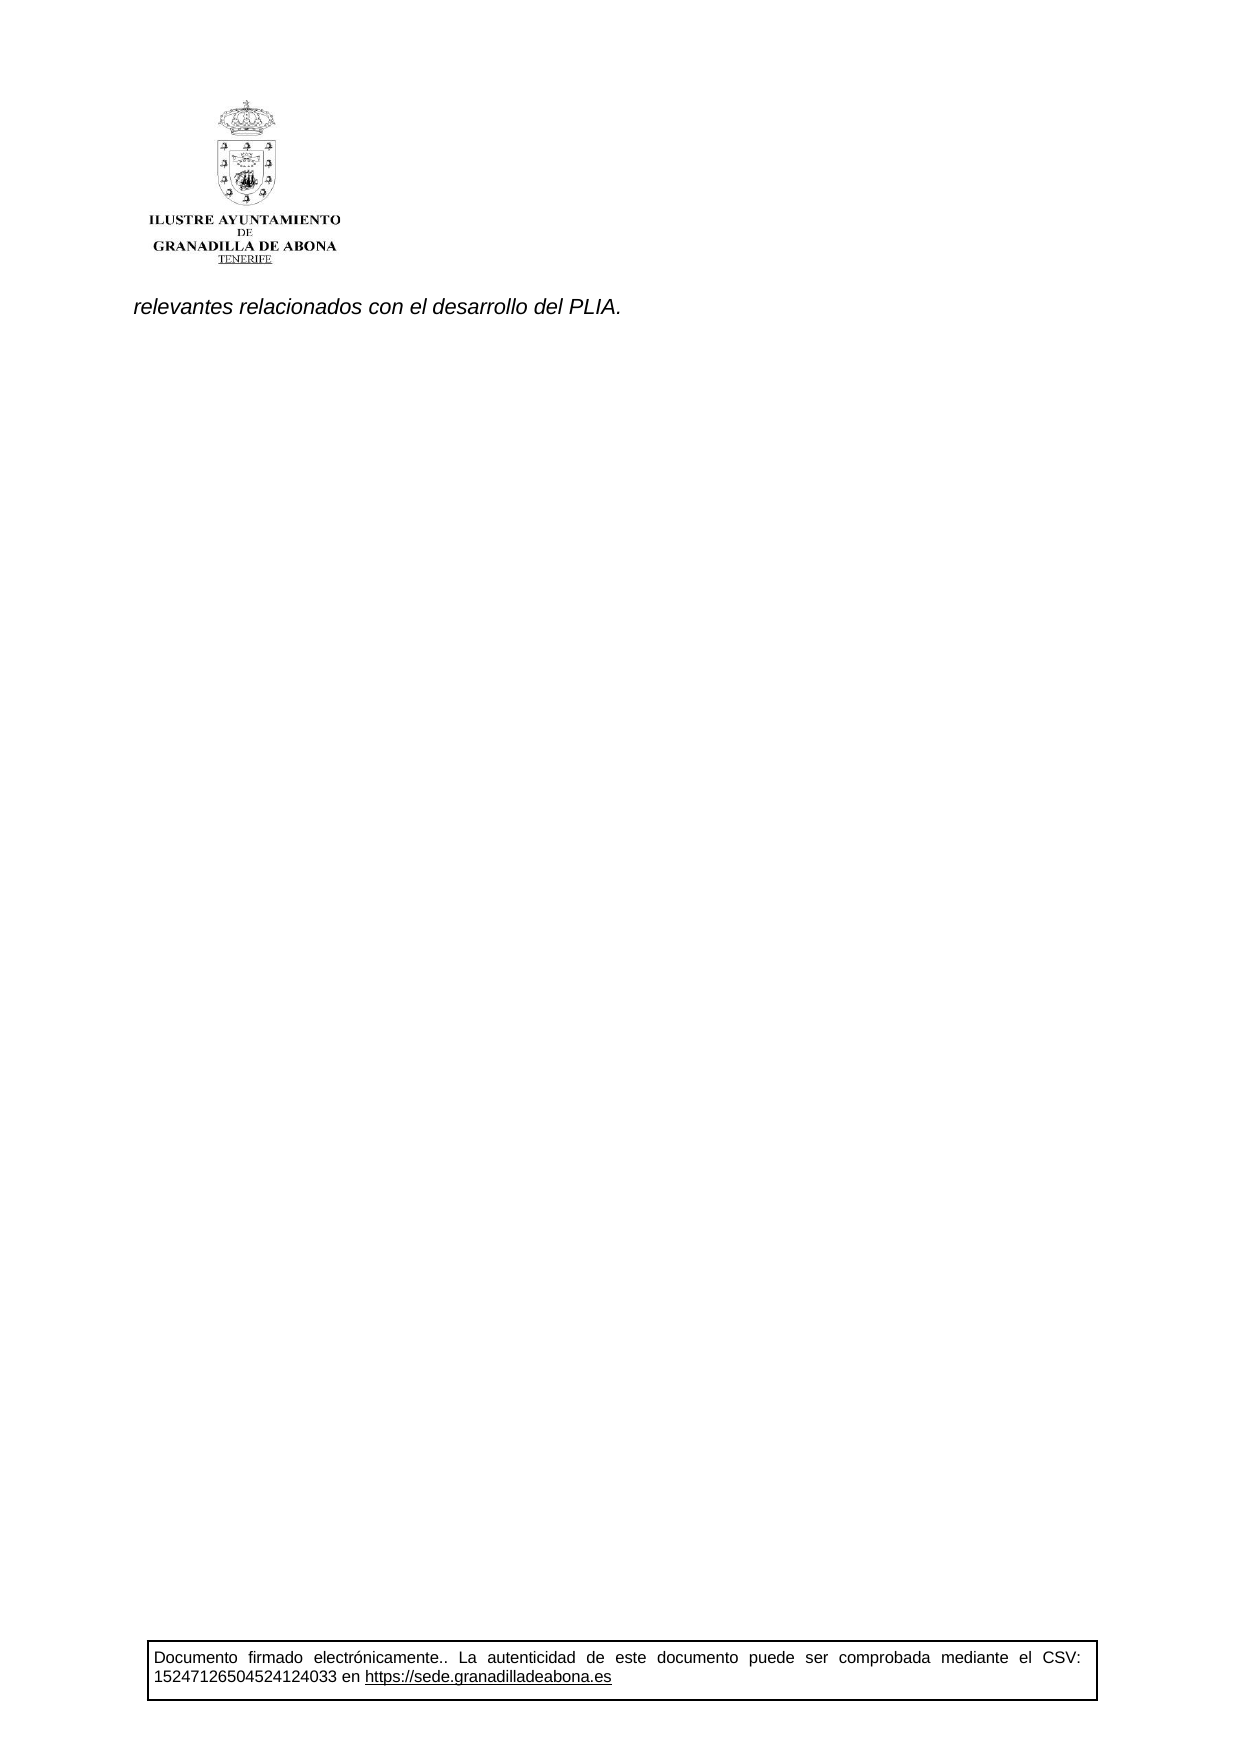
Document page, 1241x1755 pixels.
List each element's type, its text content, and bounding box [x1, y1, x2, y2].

list relevantes relacionados con el desarrollo del PLIA. [133, 294, 1111, 319]
